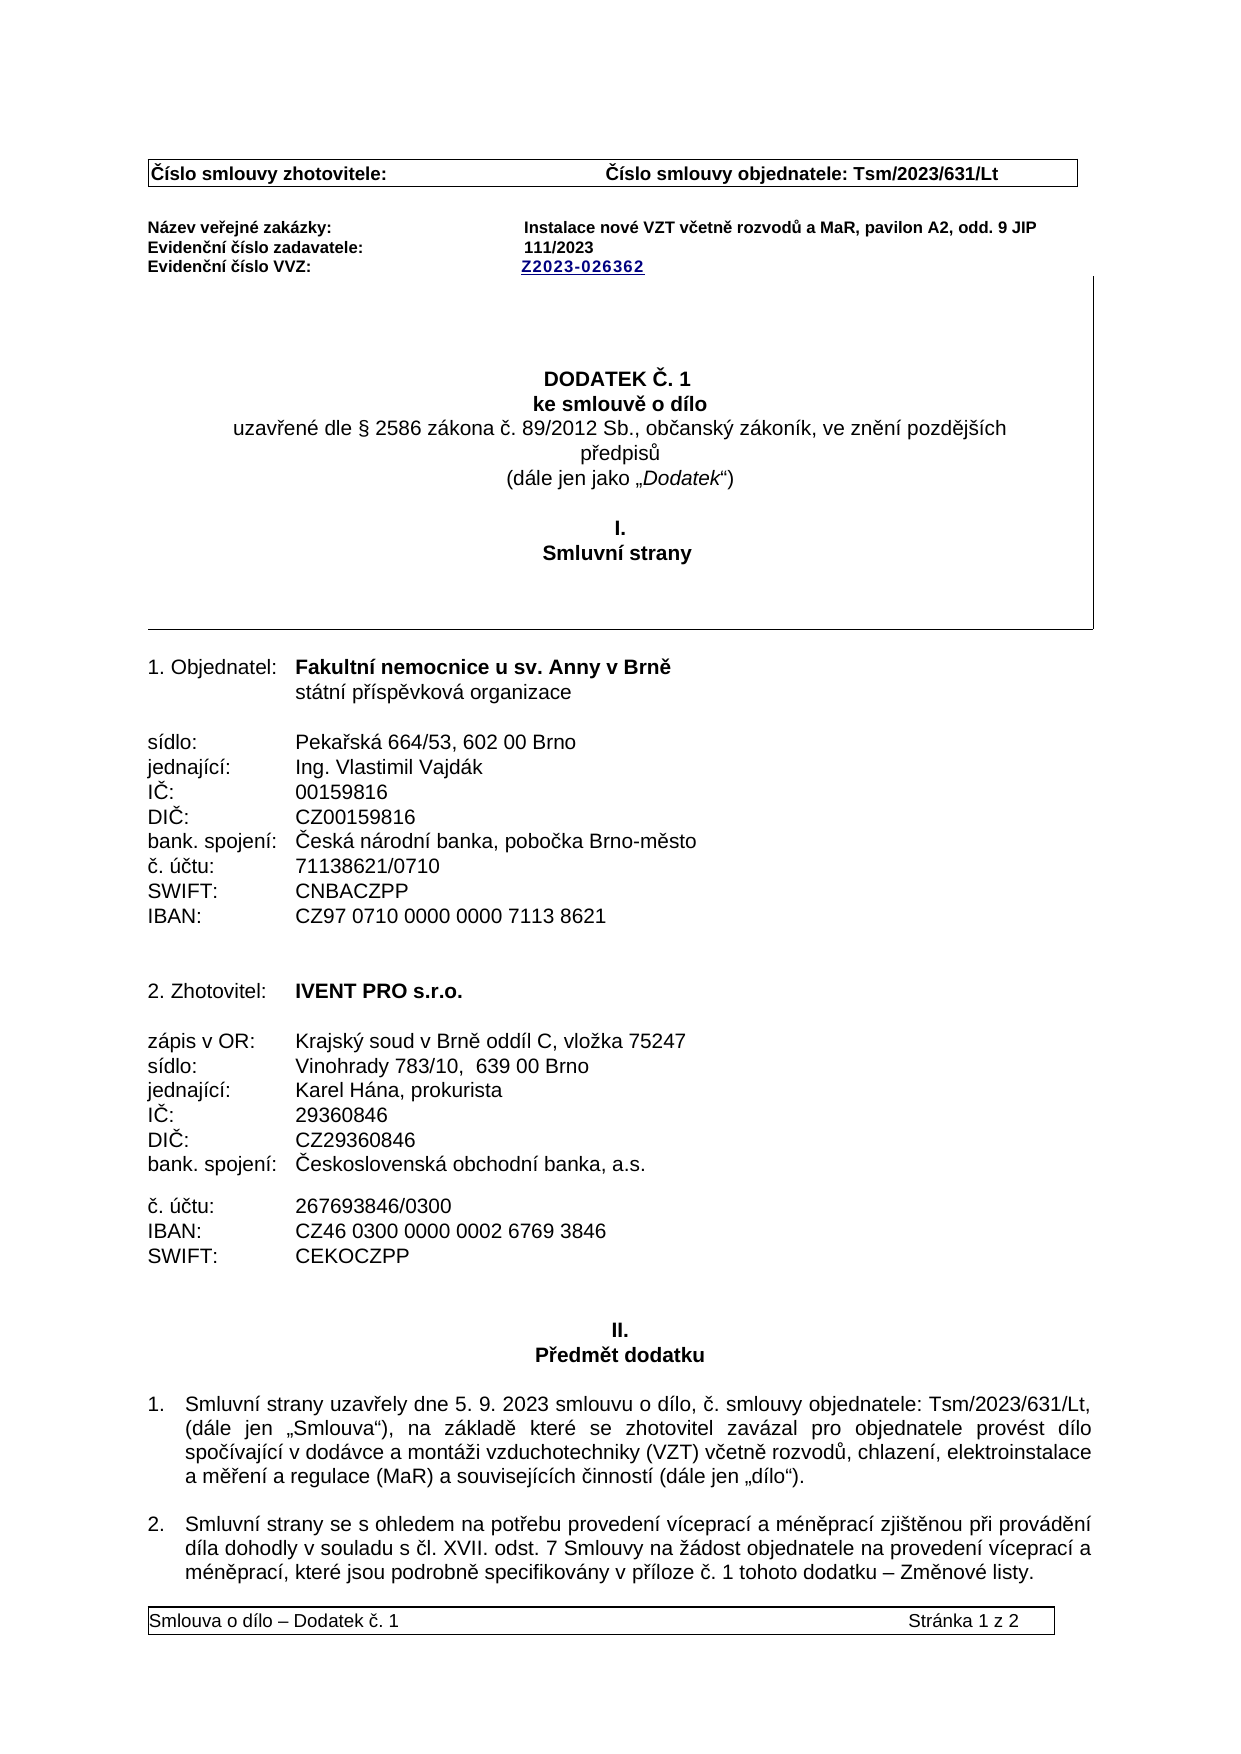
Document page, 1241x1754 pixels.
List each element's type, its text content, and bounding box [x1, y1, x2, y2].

list Smluvní strany se s ohledem na potřebu provedení víceprací a méněprací zjištěnou při provádění díla dohodly v souladu s čl. XVII. odst. 7 Smlouvy na žádost objednatele na provedení víceprací a méněprací, které jsou podrobně specifikovány v příloze č. 1 tohoto dodatku – Změnové listy. [147, 1512, 1093, 1583]
subtitle Evidenční číslo zadavatele: 111/2023 [147, 237, 1093, 257]
subtitle II. [147, 1317, 1093, 1342]
list Smluvní strany uzavřely dne 5. 9. 2023 smlouvu o dílo, č. smlouvy objednatele: Tsm/2023/631/Lt, (dále jen „Smlouva“), na základě které se zhotovitel zavázal pro objednatele provést dílo spočívající v dodávce a montáži vzduchotechniky (VZT) včetně rozvodů, chlazení, elektroinstalace a měření a regulace (MaR) a souvisejících činností (dále jen „dílo“). [147, 1392, 1093, 1488]
subtitle 1. Objednatel: Fakultní nemocnice u sv. Anny v Brně [147, 654, 1093, 679]
subtitle IČ: 29360846 [147, 1102, 1093, 1127]
subtitle DIČ: CZ29360846 [147, 1127, 1093, 1152]
subtitle č. účtu: 71138621/0710 [147, 853, 1093, 878]
subtitle č. účtu: 267693846/0300 [147, 1193, 1093, 1218]
subtitle jednající: Ing. Vlastimil Vajdák [147, 754, 1093, 779]
subtitle ke smlouvě o dílo [147, 390, 1093, 415]
subtitle DIČ: CZ00159816 [147, 803, 1093, 828]
subtitle bank. spojení: Česká národní banka, pobočka Brno-město [147, 828, 1093, 853]
text Evidenční číslo VVZ: Z2023-026362 [147, 257, 1093, 276]
subtitle I. [147, 515, 1093, 540]
subtitle (dále jen jako „Dodatek“) [147, 465, 1093, 490]
subtitle sídlo: Pekařská 664/53, 602 00 Brno [147, 729, 1093, 754]
subtitle Název veřejné zakázky: Instalace nové VZT včetně rozvodů a MaR, pavilon A2, odd. 9 JIP [147, 217, 1093, 237]
text bank. spojení: Československá obchodní banka, a.s. [147, 1152, 1093, 1176]
subtitle zápis v OR: Krajský soud v Brně oddíl C, vložka 75247 [147, 1028, 1093, 1052]
subtitle Smluvní strany [147, 540, 1093, 629]
subtitle 2. Zhotovitel: IVENT PRO s.r.o. [147, 978, 1093, 1003]
subtitle sídlo: Vinohrady 783/10, 639 00 Brno [147, 1052, 1093, 1077]
subtitle IČ: 00159816 [147, 779, 1093, 803]
subtitle uzavřené dle § 2586 zákona č. 89/2012 Sb., občanský zákoník, ve znění pozdějších předpisů [147, 415, 1093, 465]
subtitle IBAN: CZ46 0300 0000 0002 6769 3846 [147, 1218, 1093, 1242]
subtitle Dodatek č. 1 [147, 366, 1093, 390]
subtitle jednající: Karel Hána, prokurista [147, 1077, 1093, 1102]
subtitle SWIFT: CEKOCZPP [147, 1242, 1093, 1267]
subtitle Předmět dodatku [147, 1342, 1093, 1367]
subtitle SWIFT: CNBACZPP [147, 878, 1093, 903]
subtitle státní příspěvková organizace [221, 679, 1093, 704]
subtitle IBAN: CZ97 0710 0000 0000 7113 8621 [147, 903, 1093, 928]
